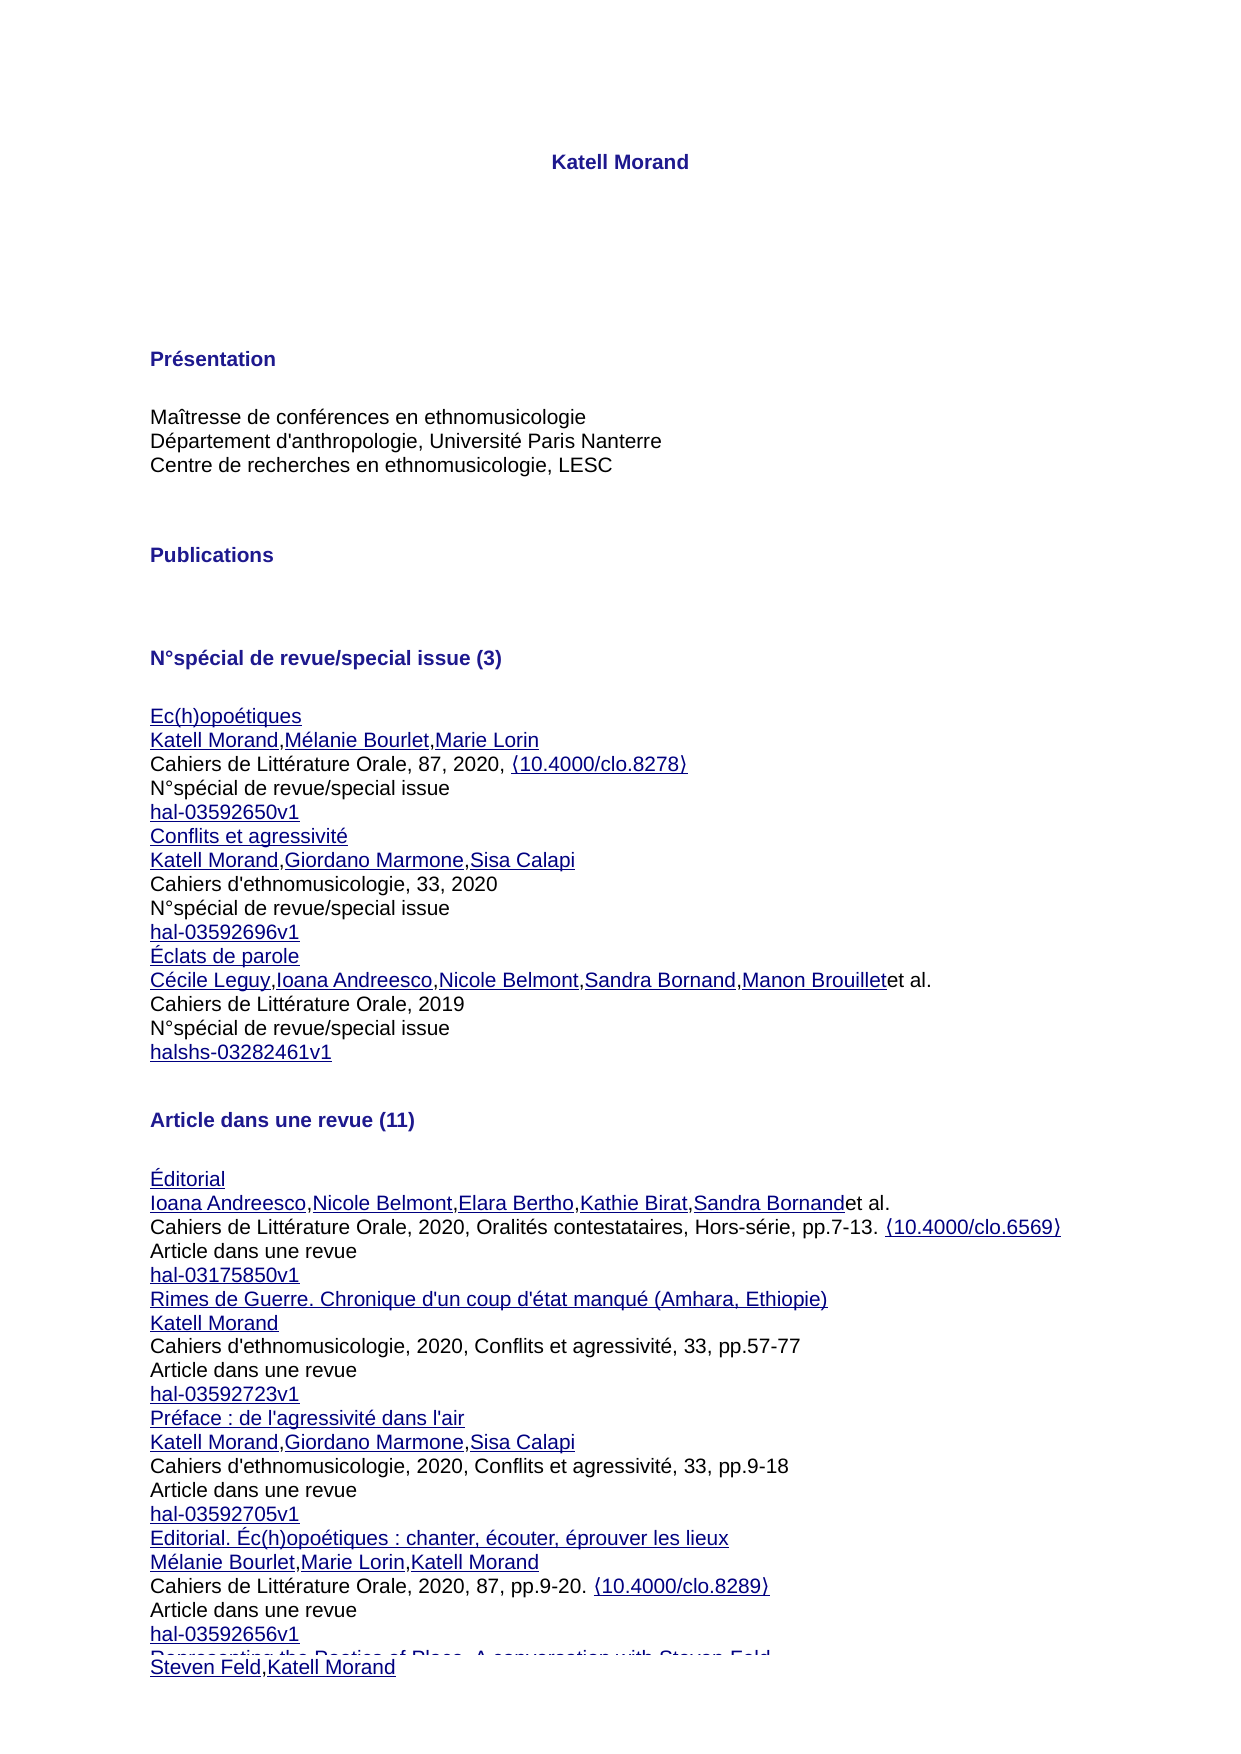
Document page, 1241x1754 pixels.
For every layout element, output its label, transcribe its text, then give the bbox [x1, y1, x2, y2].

text Centre de recherches en ethnomusicologie, LESC [150, 453, 1090, 477]
table_cell Rimes de Guerre. Chronique d'un coup d'état manqué (Amhara, Ethiopie) Katell Morand Cahiers d'ethnomusicologie, 2020, Conflits et agressivité, 33, pp.57-77 Article dans une revue hal-03592723v1 [150, 1286, 1090, 1406]
table_cell Editorial. Éc(h)opoétiques : chanter, écouter, éprouver les lieux Mélanie Bourlet,Marie Lorin,Katell Morand Cahiers de Littérature Orale, 2020, 87, pp.9-20. ⟨10.4000/clo.8289⟩ Article dans une revue hal-03592656v1 [150, 1526, 1090, 1646]
subtitle Publications [150, 543, 1090, 567]
table_cell Conflits et agressivité Katell Morand,Giordano Marmone,Sisa Calapi Cahiers d'ethnomusicologie, 33, 2020 N°spécial de revue/special issue hal-03592696v1 [150, 824, 1090, 944]
subtitle Katell Morand [150, 150, 1090, 174]
text Maîtresse de conférences en ethnomusicologie [150, 405, 1090, 429]
table_cell Préface : de l'agressivité dans l'air Katell Morand,Giordano Marmone,Sisa Calapi Cahiers d'ethnomusicologie, 2020, Conflits et agressivité, 33, pp.9-18 Article dans une revue hal-03592705v1 [150, 1406, 1090, 1526]
table_cell Éclats de parole Cécile Leguy,Ioana Andreesco,Nicole Belmont,Sandra Bornand,Manon Brouilletet al. Cahiers de Littérature Orale, 2019 N°spécial de revue/special issue halshs-03282461v1 [150, 944, 1090, 1063]
subtitle Article dans une revue (11) [150, 1108, 1090, 1132]
table_cell Representing the Poetics of Place. A conversation with Steven Feld Steven Feld,Katell Morand Cahiers de Littérature Orale, 2020, 87, pp.89-98. ⟨10.4000/clo.8424⟩ Article dans une revue hal-03592662v1 [150, 1646, 1090, 1679]
table_header Éditorial Ioana Andreesco,Nicole Belmont,Elara Bertho,Kathie Birat,Sandra Bornandet al. Cahiers de Littérature Orale, 2020, Oralités contestataires, Hors-série, pp.7-13. ⟨10.4000/clo.6569⟩ Article dans une revue hal-03175850v1 [150, 1167, 1090, 1286]
subtitle N°spécial de revue/special issue (3) [150, 646, 1090, 670]
text Département d'anthropologie, Université Paris Nanterre [150, 429, 1090, 453]
subtitle Présentation [150, 347, 1090, 371]
table_header Ec(h)opoétiques Katell Morand,Mélanie Bourlet,Marie Lorin Cahiers de Littérature Orale, 87, 2020, ⟨10.4000/clo.8278⟩ N°spécial de revue/special issue hal-03592650v1 [150, 704, 1090, 824]
